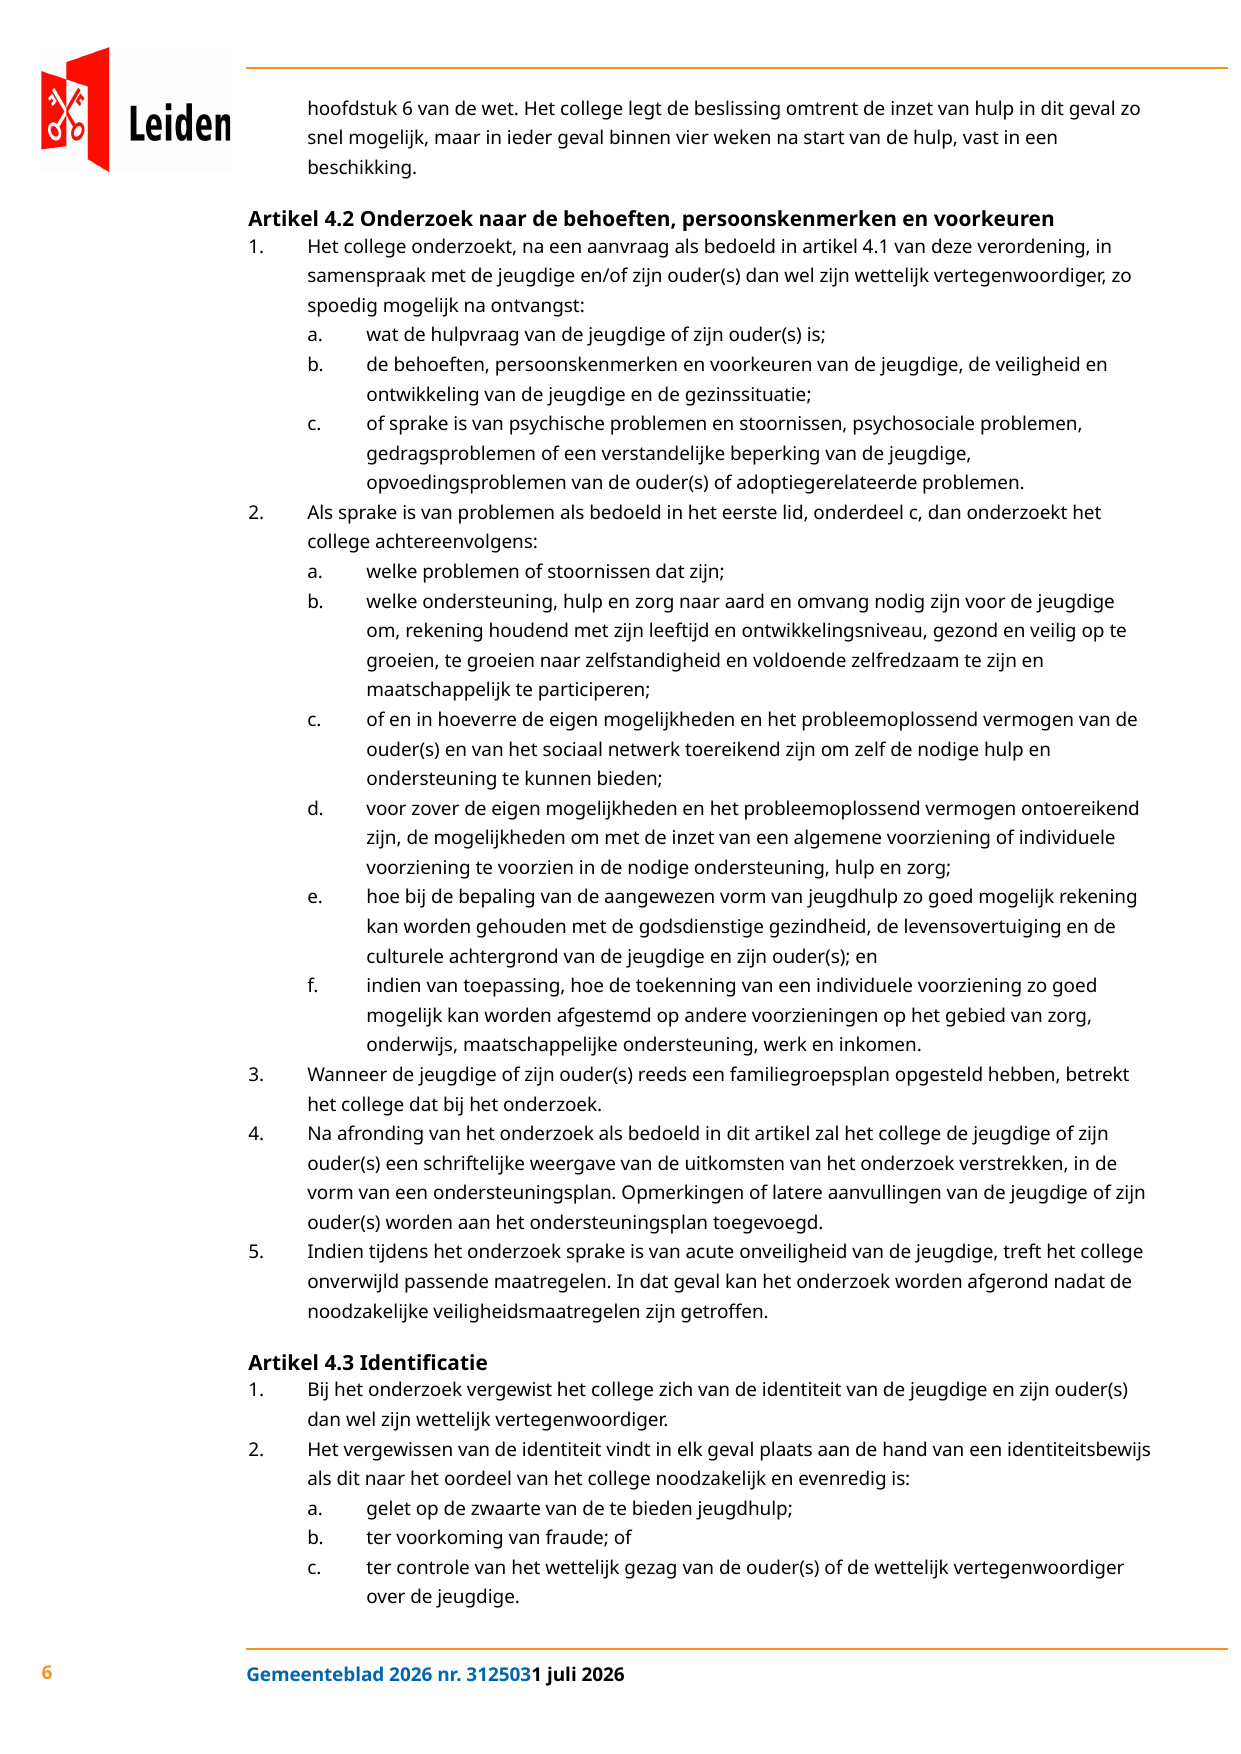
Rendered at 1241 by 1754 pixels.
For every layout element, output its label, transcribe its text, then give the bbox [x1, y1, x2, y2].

list Na afronding van het onderzoek als bedoeld in dit artikel zal het college de jeugdige of zijn ouder(s) een schriftelijke weergave van de uitkomsten van het onderzoek verstrekken, in de vorm van een ondersteuningsplan. Opmerkingen of latere aanvullingen van de jeugdige of zijn ouder(s) worden aan het ondersteuningsplan toegevoegd. [248, 1120, 1152, 1235]
list indien van toepassing, hoe de toekenning van een individuele voorziening zo goed mogelijk kan worden afgestemd op andere voorzieningen op het gebied van zorg, onderwijs, maatschappelijke ondersteuning, werk en inkomen. [307, 972, 1152, 1057]
text Artikel 4.3 Identificatie [248, 1348, 1152, 1377]
list gelet op de zwaarte van de te bieden jeugdhulp; [307, 1495, 1152, 1521]
list hoe bij de bepaling van de aangewezen vorm van jeugdhulp zo goed mogelijk rekening kan worden gehouden met de godsdienstige gezindheid, de levensovertuiging en de culturele achtergrond van de jeugdige en zijn ouder(s); en [307, 884, 1152, 968]
list wat de hulpvraag van de jeugdige of zijn ouder(s) is; [307, 322, 1152, 347]
list de behoeften, persoonskenmerken en voorkeuren van de jeugdige, de veiligheid en ontwikkeling van de jeugdige en de gezinssituatie; [307, 351, 1152, 406]
text Artikel 4.2 Onderzoek naar de behoeften, persoonskenmerken en voorkeuren [248, 204, 1152, 233]
list Het vergewissen van de identiteit vindt in elk geval plaats aan de hand van een identiteitsbewijs als dit naar het oordeel van het college noodzakelijk en evenredig is: [248, 1436, 1152, 1491]
list Bij het onderzoek vergewist het college zich van de identiteit van de jeugdige en zijn ouder(s) dan wel zijn wettelijk vertegenwoordiger. [248, 1377, 1152, 1432]
list of en in hoeverre de eigen mogelijkheden en het probleemoplossend vermogen van de ouder(s) en van het sociaal netwerk toereikend zijn om zelf de nodige hulp en ondersteuning te kunnen bieden; [307, 706, 1152, 791]
list of sprake is van psychische problemen en stoornissen, psychosociale problemen, gedragsproblemen of een verstandelijke beperking van de jeugdige, opvoedingsproblemen van de ouder(s) of adoptiegerelateerde problemen. [307, 410, 1152, 495]
list hoofdstuk 6 van de wet. Het college legt de beslissing omtrent de inzet van hulp in dit geval zo snel mogelijk, maar in ieder geval binnen vier weken na start van de hulp, vast in een beschikking. [248, 95, 1152, 180]
list Wanneer de jeugdige of zijn ouder(s) reeds een familiegroepsplan opgesteld hebben, betrekt het college dat bij het onderzoek. [248, 1061, 1152, 1116]
list ter voorkoming van fraude; of [307, 1524, 1152, 1550]
list ter controle van het wettelijk gezag van de ouder(s) of de wettelijk vertegenwoordiger over de jeugdige. [307, 1554, 1152, 1609]
picture [41, 47, 231, 172]
list Indien tijdens het onderzoek sprake is van acute onveiligheid van de jeugdige, treft het college onverwijld passende maatregelen. In dat geval kan het onderzoek worden afgerond nadat de noodzakelijke veiligheidsmaatregelen zijn getroffen. [248, 1239, 1152, 1323]
list Als sprake is van problemen als bedoeld in het eerste lid, onderdeel c, dan onderzoekt het college achtereenvolgens: [248, 499, 1152, 554]
list welke problemen of stoornissen dat zijn; [307, 558, 1152, 584]
list welke ondersteuning, hulp en zorg naar aard en omvang nodig zijn voor de jeugdige om, rekening houdend met zijn leeftijd en ontwikkelingsniveau, gezond en veilig op te groeien, te groeien naar zelfstandigheid en voldoende zelfredzaam te zijn en maatschappelijk te participeren; [307, 588, 1152, 702]
list Het college onderzoekt, na een aanvraag als bedoeld in artikel 4.1 van deze verordening, in samenspraak met de jeugdige en/of zijn ouder(s) dan wel zijn wettelijk vertegenwoordiger, zo spoedig mogelijk na ontvangst: [248, 233, 1152, 318]
list voor zover de eigen mogelijkheden en het probleemoplossend vermogen ontoereikend zijn, de mogelijkheden om met de inzet van een algemene voorziening of individuele voorziening te voorzien in de nodige ondersteuning, hulp en zorg; [307, 795, 1152, 880]
